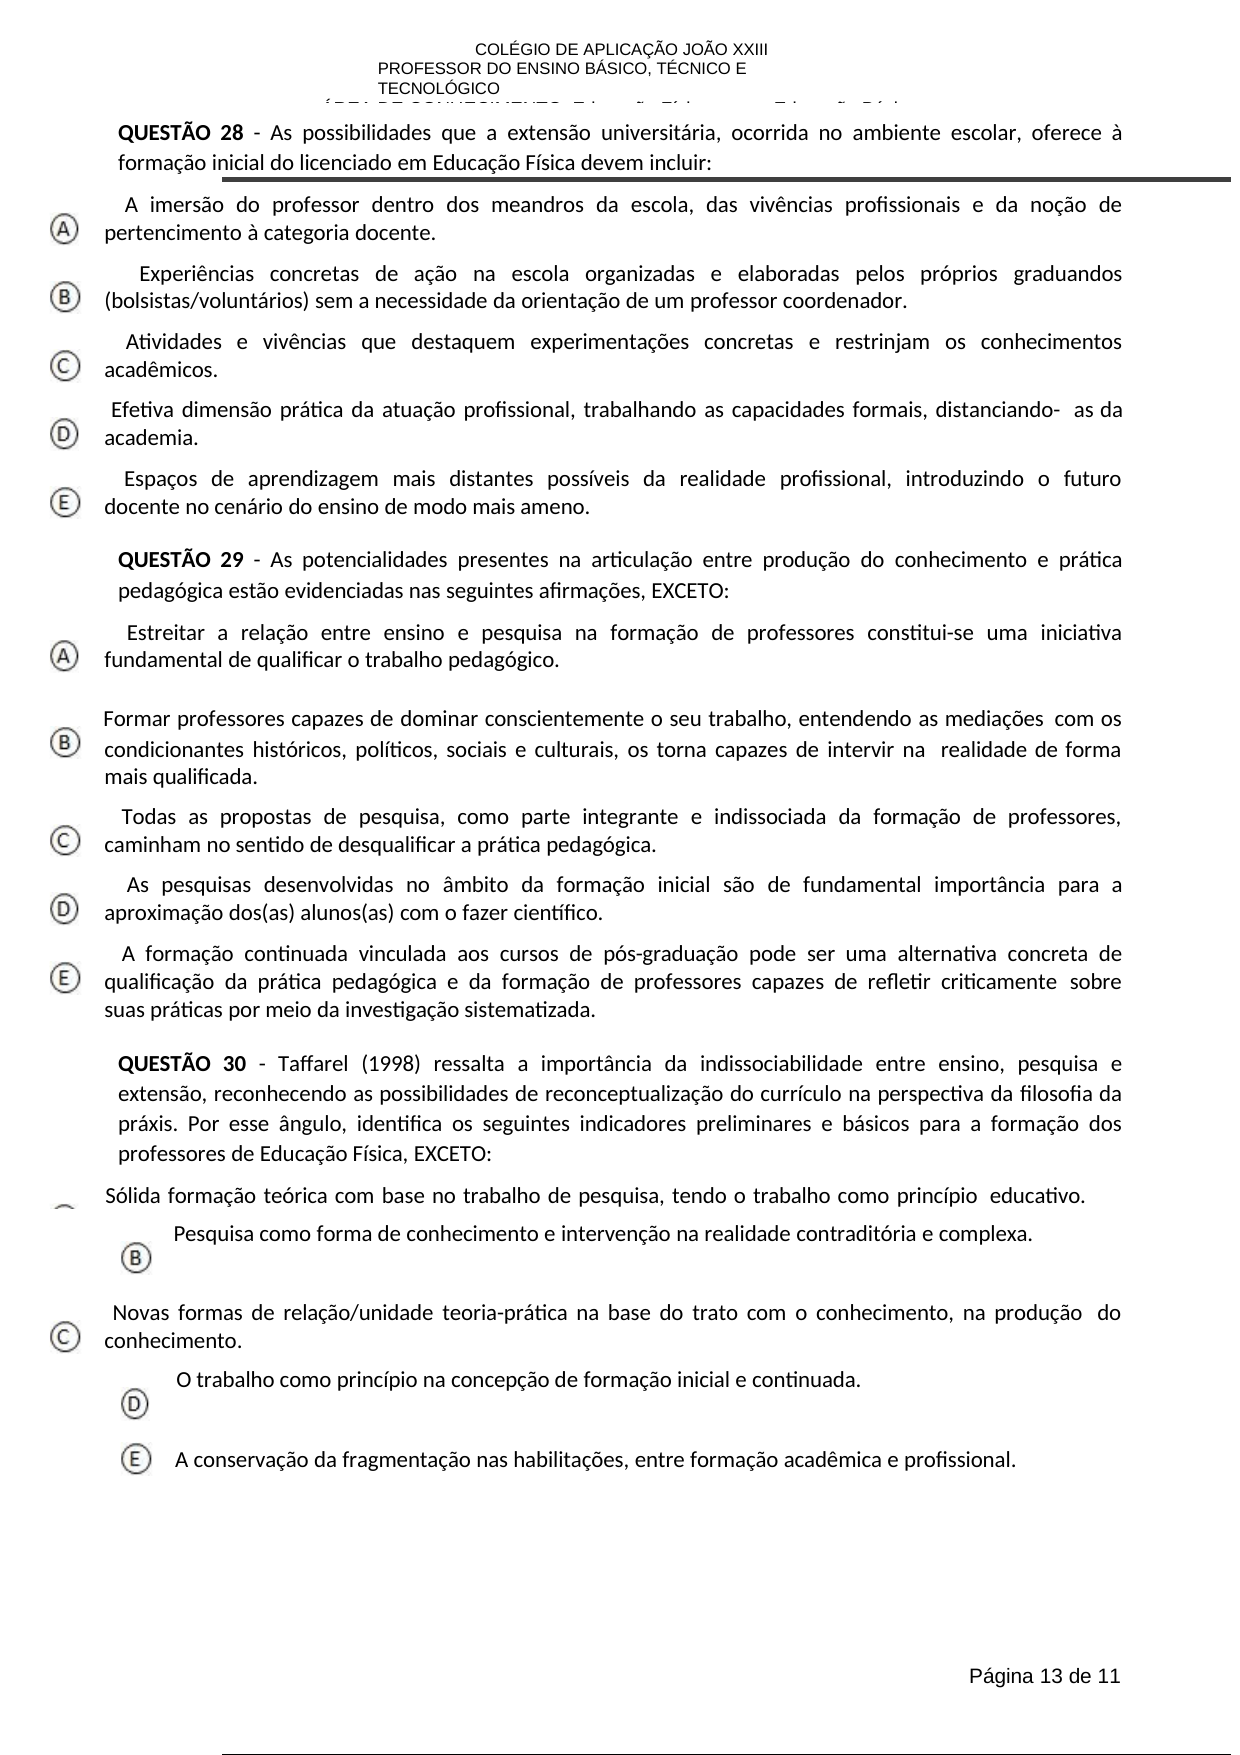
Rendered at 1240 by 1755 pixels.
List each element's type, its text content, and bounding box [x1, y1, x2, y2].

text Estreitar a relação entre ensino e pesquisa na formação de professores constitui-se uma iniciativa fundamental de qualificar o trabalho pedagógico. [49, 618, 1122, 673]
text Sólida formação teórica com base no trabalho de pesquisa, tendo o trabalho como princípio educativo. [49, 1181, 1122, 1209]
text Atividades e vivências que destaquem experimentações concretas e restrinjam os conhecimentos acadêmicos. [49, 327, 1122, 383]
text Novas formas de relação/unidade teoria-prática na base do trato com o conhecimento, na produção do conhecimento. [49, 1298, 1122, 1354]
text QUESTÃO 29 - As potencialidades presentes na articulação entre produção do conhecimento e prática pedagógica estão evidenciadas nas seguintes afirmações, EXCETO: [118, 546, 1122, 604]
text QUESTÃO 30 - Taffarel (1998) ressalta a importância da indissociabilidade entre ensino, pesquisa e extensão, reconhecendo as possibilidades de reconceptualização do currículo na perspectiva da filosofia da práxis. Por esse ângulo, identifica os seguintes indicadores preliminares e básicos para a formação dos professores de Educação Física, EXCETO: [118, 1049, 1122, 1167]
text Todas as propostas de pesquisa, como parte integrante e indissociada da formação de professores, caminham no sentido de desqualificar a prática pedagógica. [49, 802, 1122, 858]
text A conservação da fragmentação nas habilitações, entre formação acadêmica e profissional. [175, 1445, 1139, 1473]
text O trabalho como princípio na concepção de formação inicial e continuada. [120, 1366, 1139, 1420]
text Formar professores capazes de dominar conscientemente o seu trabalho, entendendo as mediações com os condicionantes históricos, políticos, sociais e culturais, os torna capazes de intervir na realidade de forma mais qualificada. [49, 685, 1122, 790]
text A imersão do professor dentro dos meandros da escola, das vivências profissionais e da noção de pertencimento à categoria docente. [49, 191, 1122, 246]
text Pesquisa como forma de conhecimento e intervenção na realidade contraditória e complexa. [120, 1219, 1139, 1274]
text Espaços de aprendizagem mais distantes possíveis da realidade profissional, introduzindo o futuro docente no cenário do ensino de modo mais ameno. [49, 464, 1122, 520]
text A formação continuada vinculada aos cursos de pós-graduação pode ser uma alternativa concreta de qualificação da prática pedagógica e da formação de professores capazes de refletir criticamente sobre suas práticas por meio da investigação sistematizada. [49, 939, 1122, 1023]
text Efetiva dimensão prática da atuação profissional, trabalhando as capacidades formais, distanciando- as da academia. [49, 396, 1123, 451]
text As pesquisas desenvolvidas no âmbito da formação inicial são de fundamental importância para a aproximação dos(as) alunos(as) com o fazer científico. [49, 871, 1122, 926]
text Experiências concretas de ação na escola organizadas e elaboradas pelos próprios graduandos (bolsistas/voluntários) sem a necessidade da orientação de um professor coordenador. [49, 259, 1122, 314]
text QUESTÃO 28 - As possibilidades que a extensão universitária, ocorrida no ambiente escolar, oferece à formação inicial do licenciado em Educação Física devem incluir: [118, 118, 1122, 176]
